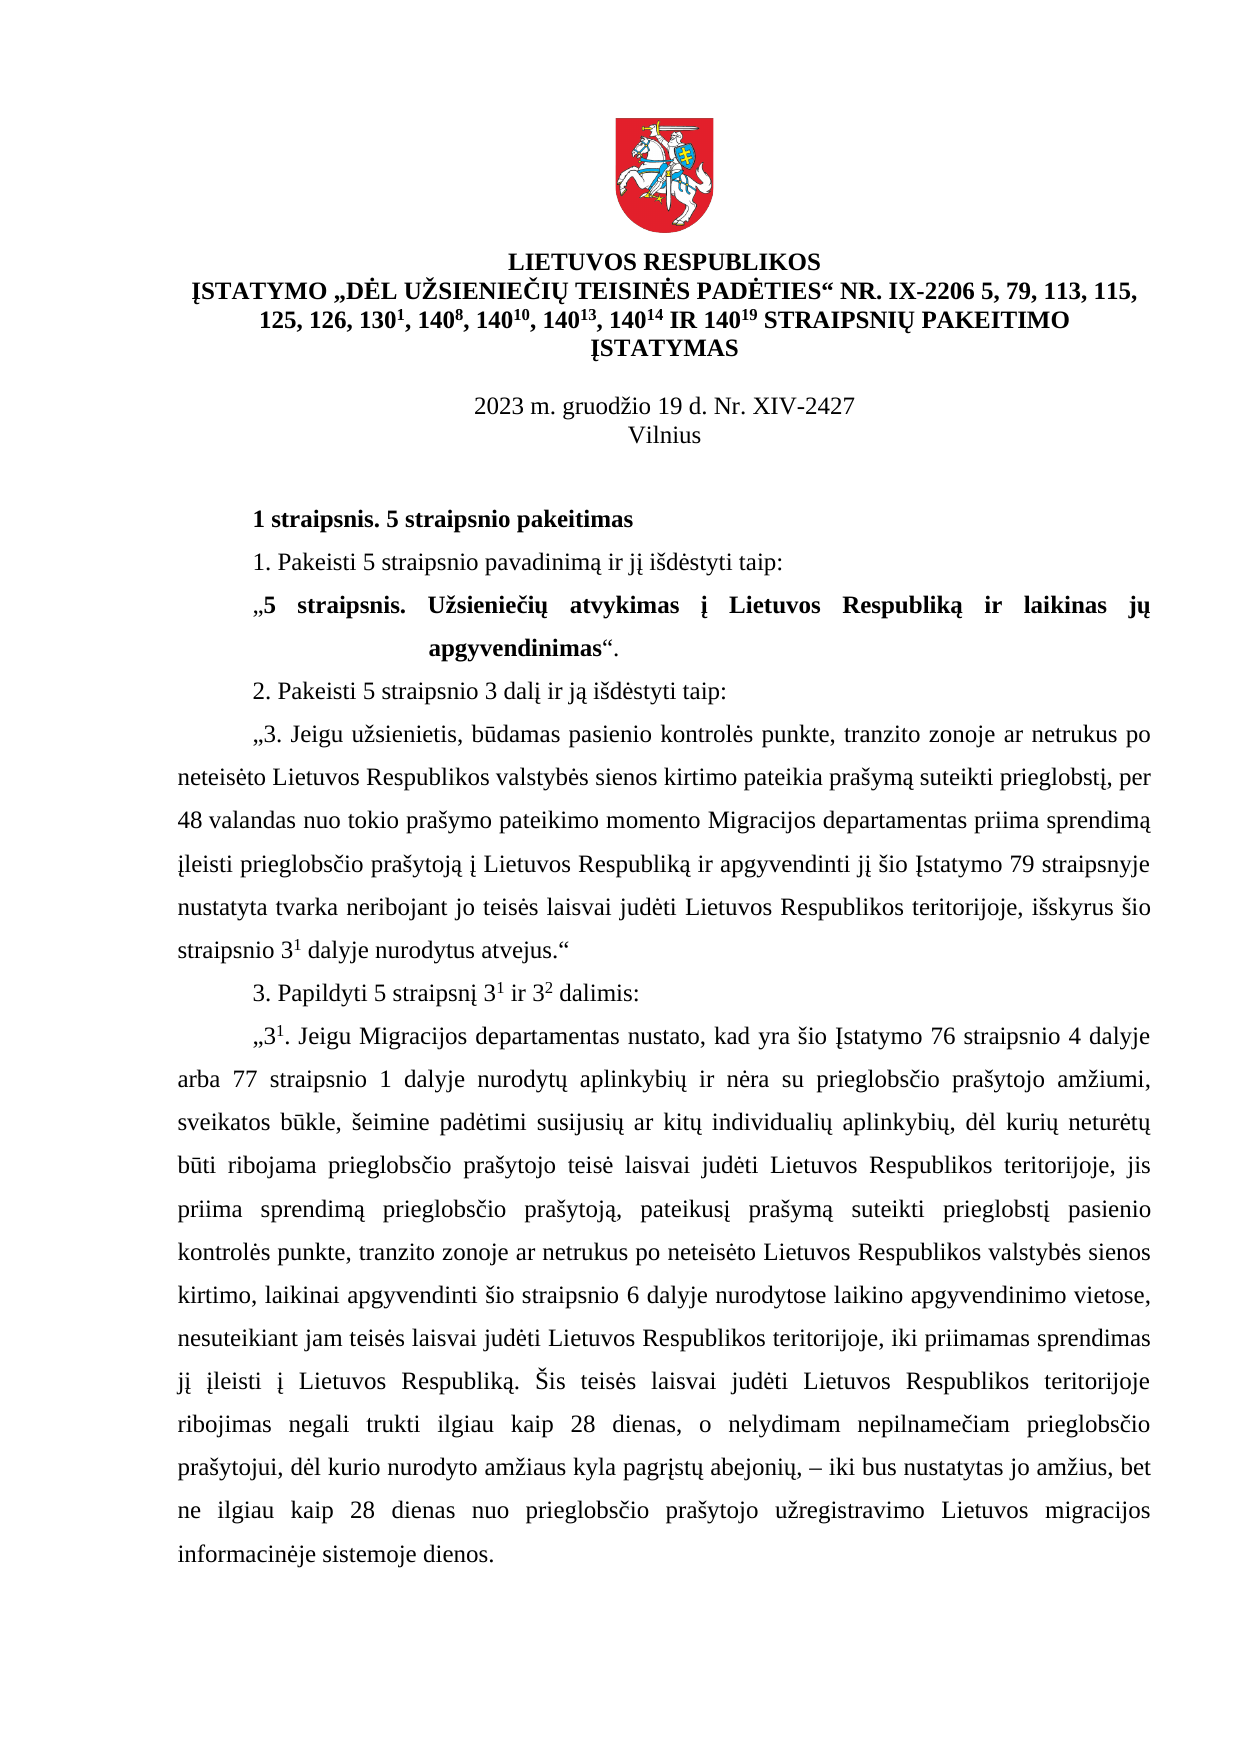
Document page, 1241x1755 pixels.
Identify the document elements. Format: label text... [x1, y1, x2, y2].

text „5 straipsnis. Užsieniečių atvykimas į Lietuvos Respubliką ir laikinas jų apgyvendinimas“. [252, 590, 1152, 662]
text 2023 m. gruodžio 19 d. Nr. XIV-2427 [177, 391, 1152, 420]
text ĮSTATYMO „DĖL UŽSIENIEČIŲ TEISINĖS PADĖTIES“ NR. IX-2206 5, 79, 113, 115, 125, 126, 1301, 1408, 14010, 14013, 14014 IR 14019 STRAIPSNIŲ PAKEITIMO [177, 276, 1152, 333]
text LIETUVOS RESPUBLIKOS [177, 247, 1152, 276]
text „3. Jeigu užsienietis, būdamas pasienio kontrolės punkte, tranzito zonoje ar netrukus po neteisėto Lietuvos Respublikos valstybės sienos kirtimo pateikia prašymą suteikti prieglobstį, per 48 valandas nuo tokio prašymo pateikimo momento Migracijos departamentas priima sprendimą įleisti prieglobsčio prašytoją į Lietuvos Respubliką ir apgyvendinti jį šio Įstatymo 79 straipsnyje nustatyta tvarka neribojant jo teisės laisvai judėti Lietuvos Respublikos teritorijoje, išskyrus šio straipsnio 31 dalyje nurodytus atvejus.“ [177, 719, 1152, 964]
text 3. Papildyti 5 straipsnį 31 ir 32 dalimis: [177, 978, 1152, 1007]
text „31. Jeigu Migracijos departamentas nustato, kad yra šio Įstatymo 76 straipsnio 4 dalyje arba 77 straipsnio 1 dalyje nurodytų aplinkybių ir nėra su prieglobsčio prašytojo amžiumi, sveikatos būkle, šeimine padėtimi susijusių ar kitų individualių aplinkybių, dėl kurių neturėtų būti ribojama prieglobsčio prašytojo teisė laisvai judėti Lietuvos Respublikos teritorijoje, jis priima sprendimą prieglobsčio prašytoją, pateikusį prašymą suteikti prieglobstį pasienio kontrolės punkte, tranzito zonoje ar netrukus po neteisėto Lietuvos Respublikos valstybės sienos kirtimo, laikinai apgyvendinti šio straipsnio 6 dalyje nurodytose laikino apgyvendinimo vietose, nesuteikiant jam teisės laisvai judėti Lietuvos Respublikos teritorijoje, iki priimamas sprendimas jį įleisti į Lietuvos Respubliką. Šis teisės laisvai judėti Lietuvos Respublikos teritorijoje ribojimas negali trukti ilgiau kaip 28 dienas, o nelydimam nepilnamečiam prieglobsčio prašytojui, dėl kurio nurodyto amžiaus kyla pagrįstų abejonių, – iki bus nustatytas jo amžius, bet ne ilgiau kaip 28 dienas nuo prieglobsčio prašytojo užregistravimo Lietuvos migracijos informacinėje sistemoje dienos. [177, 1021, 1152, 1567]
text 2. Pakeisti 5 straipsnio 3 dalį ir ją išdėstyti taip: [177, 676, 1152, 705]
text 1 straipsnis. 5 straipsnio pakeitimas [177, 504, 1152, 532]
text ĮSTATYMAS [177, 333, 1152, 362]
text 1. Pakeisti 5 straipsnio pavadinimą ir jį išdėstyti taip: [177, 547, 1152, 576]
text Vilnius [177, 420, 1152, 448]
